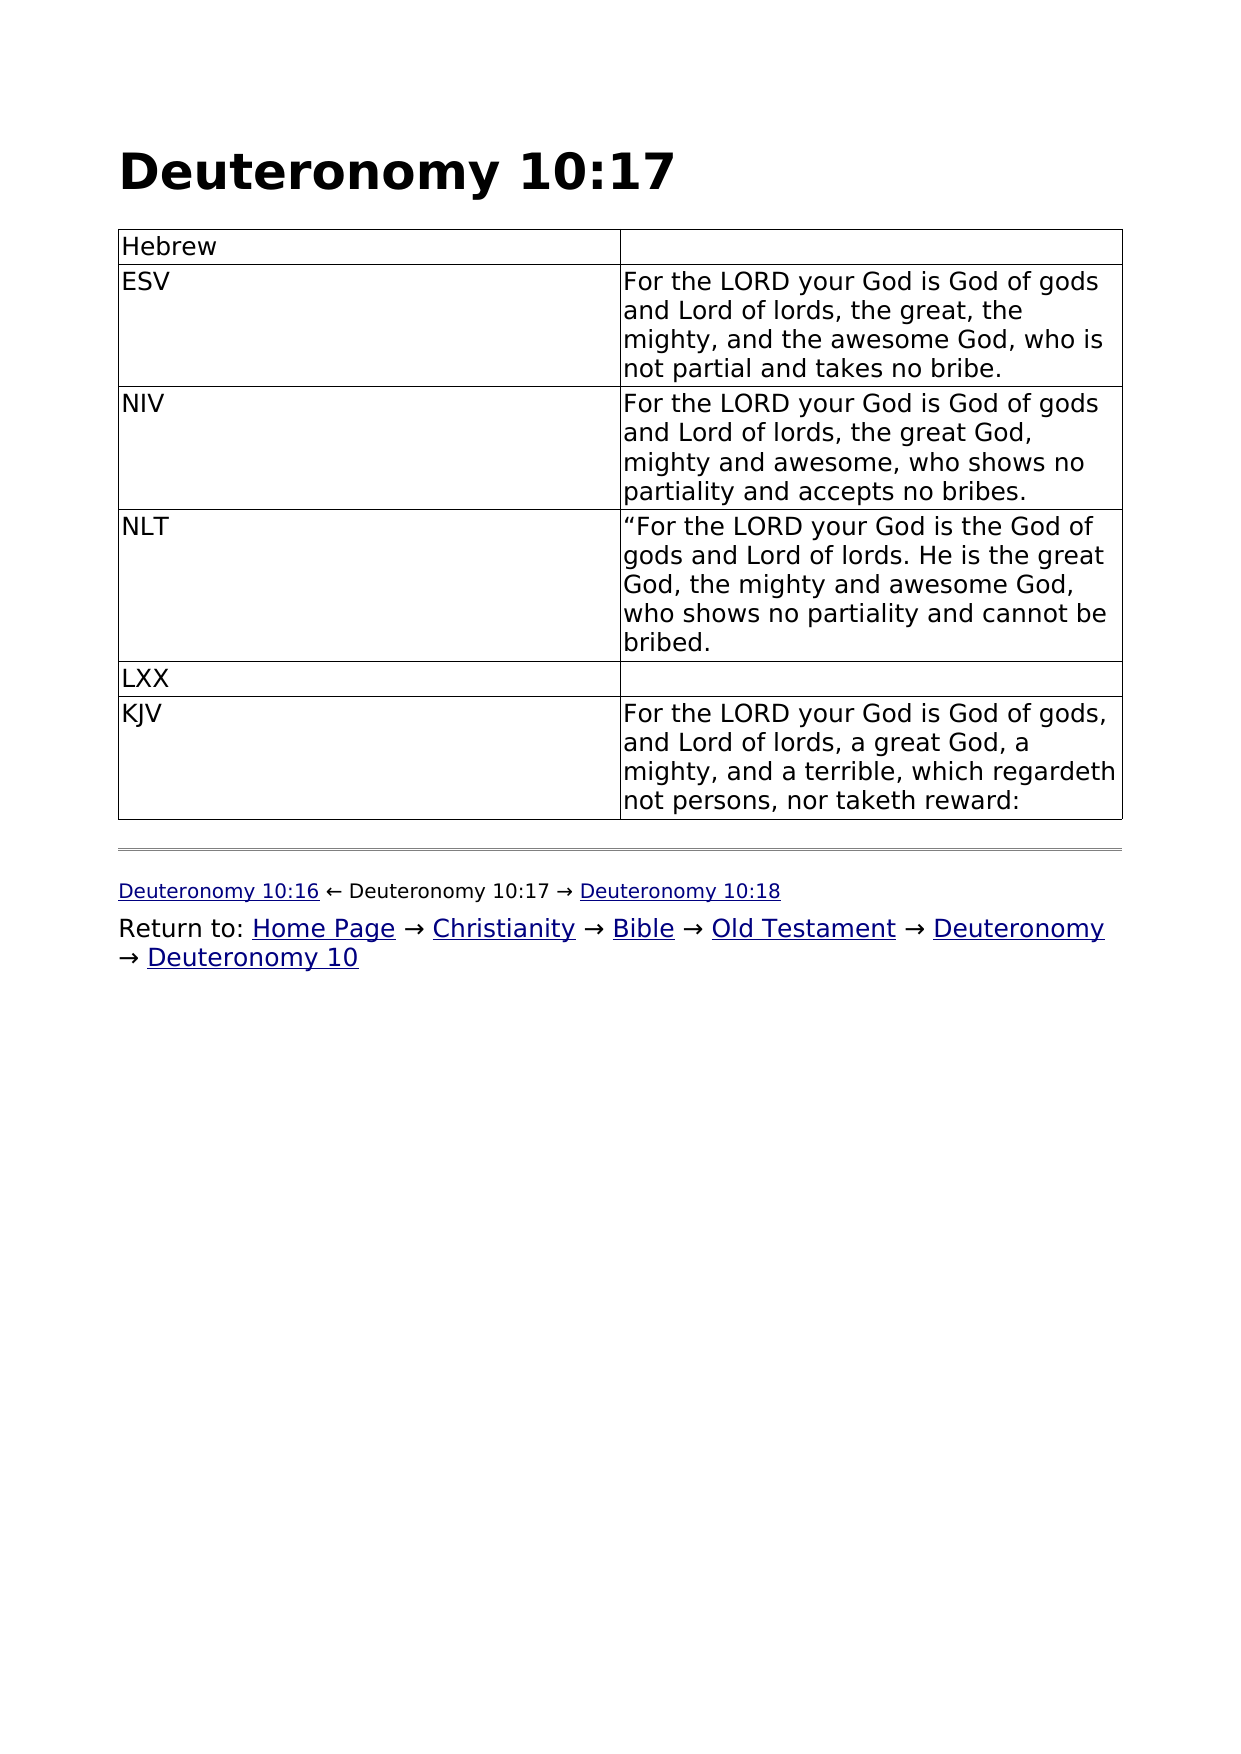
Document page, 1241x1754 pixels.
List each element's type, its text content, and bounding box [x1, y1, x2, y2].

table_cell KJV [119, 697, 620, 818]
table_cell For the LORD your God is God of gods and Lord of lords, the great, the mighty, and the awesome God, who is not partial and takes no bribe. [621, 265, 1122, 386]
table_header [621, 230, 1122, 264]
table_cell “For the LORD your God is the God of gods and Lord of lords. He is the great God, the mighty and awesome God, who shows no partiality and cannot be bribed. [621, 510, 1122, 661]
table_cell For the LORD your God is God of gods, and Lord of lords, a great God, a mighty, and a terrible, which regardeth not persons, nor taketh reward: [621, 697, 1122, 818]
table_cell LXX [119, 662, 620, 696]
text Return to: Home Page → Christianity → Bible → Old Testament → Deuteronomy → Deuteronomy 10 [118, 914, 1122, 972]
table_cell For the LORD your God is God of gods and Lord of lords, the great God, mighty and awesome, who shows no partiality and accepts no bribes. [621, 387, 1122, 509]
table_header Hebrew [119, 230, 620, 264]
table_cell NIV [119, 387, 620, 509]
table_cell NLT [119, 510, 620, 661]
table_cell ESV [119, 265, 620, 386]
table_cell [621, 662, 1122, 696]
subtitle Deuteronomy 10:17 [118, 143, 1122, 201]
text Deuteronomy 10:16 ← Deuteronomy 10:17 → Deuteronomy 10:18 [118, 880, 1122, 914]
